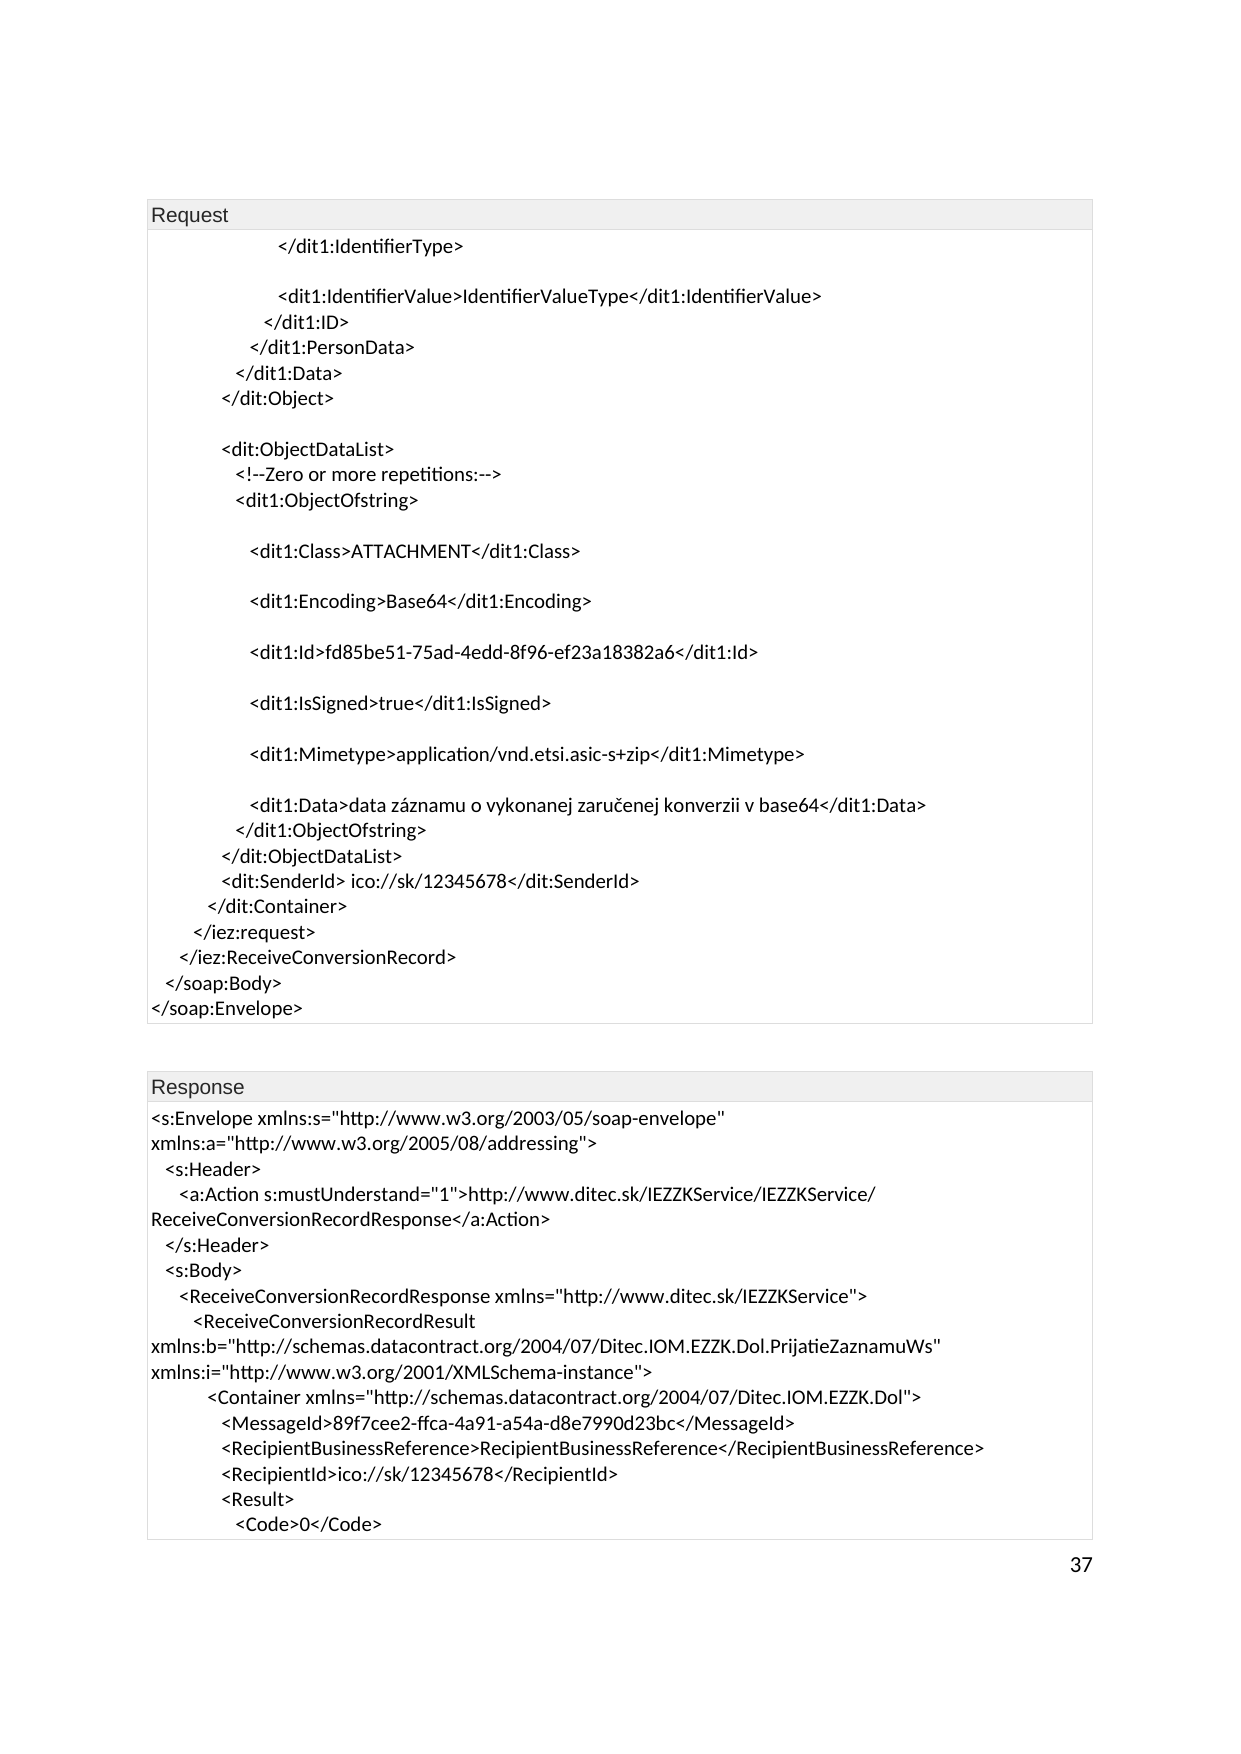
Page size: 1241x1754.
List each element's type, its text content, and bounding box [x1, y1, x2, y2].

table_cell </dit1:IdentifierType> <dit1:IdentifierValue>IdentifierValueType</dit1:IdentifierValue> </dit1:ID> </dit1:PersonData> </dit1:Data> </dit:Object> <dit:ObjectDataList> <!--Zero or more repetitions:--> <dit1:ObjectOfstring> <dit1:Class>ATTACHMENT</dit1:Class> <dit1:Encoding>Base64</dit1:Encoding> <dit1:Id>fd85be51-75ad-4edd-8f96-ef23a18382a6</dit1:Id> <dit1:IsSigned>true</dit1:IsSigned> <dit1:Mimetype>application/vnd.etsi.asic-s+zip</dit1:Mimetype> <dit1:Data>data záznamu o vykonanej zaručenej konverzii v base64</dit1:Data> </dit1:ObjectOfstring> </dit:ObjectDataList> <dit:SenderId> ico://sk/12345678</dit:SenderId> </dit:Container> </iez:request> </iez:ReceiveConversionRecord> </soap:Body> </soap:Envelope> [148, 230, 1092, 1023]
table_header Request [148, 200, 1092, 229]
table_header Response [148, 1072, 1092, 1101]
table_cell <s:Envelope xmlns:s="http://www.w3.org/2003/05/soap-envelope" xmlns:a="http://www.w3.org/2005/08/addressing"> <s:Header> <a:Action s:mustUnderstand="1">http://www.ditec.sk/IEZZKService/IEZZKService/ReceiveConversionRecordResponse</a:Action> </s:Header> <s:Body> <ReceiveConversionRecordResponse xmlns="http://www.ditec.sk/IEZZKService"> <ReceiveConversionRecordResult xmlns:b="http://schemas.datacontract.org/2004/07/Ditec.IOM.EZZK.Dol.PrijatieZaznamuWs" xmlns:i="http://www.w3.org/2001/XMLSchema-instance"> <Container xmlns="http://schemas.datacontract.org/2004/07/Ditec.IOM.EZZK.Dol"> <MessageId>89f7cee2-ffca-4a91-a54a-d8e7990d23bc</MessageId> <RecipientBusinessReference>RecipientBusinessReference</RecipientBusinessReference> <RecipientId>ico://sk/12345678</RecipientId> <Result> <Code>0</Code> [148, 1102, 1092, 1539]
